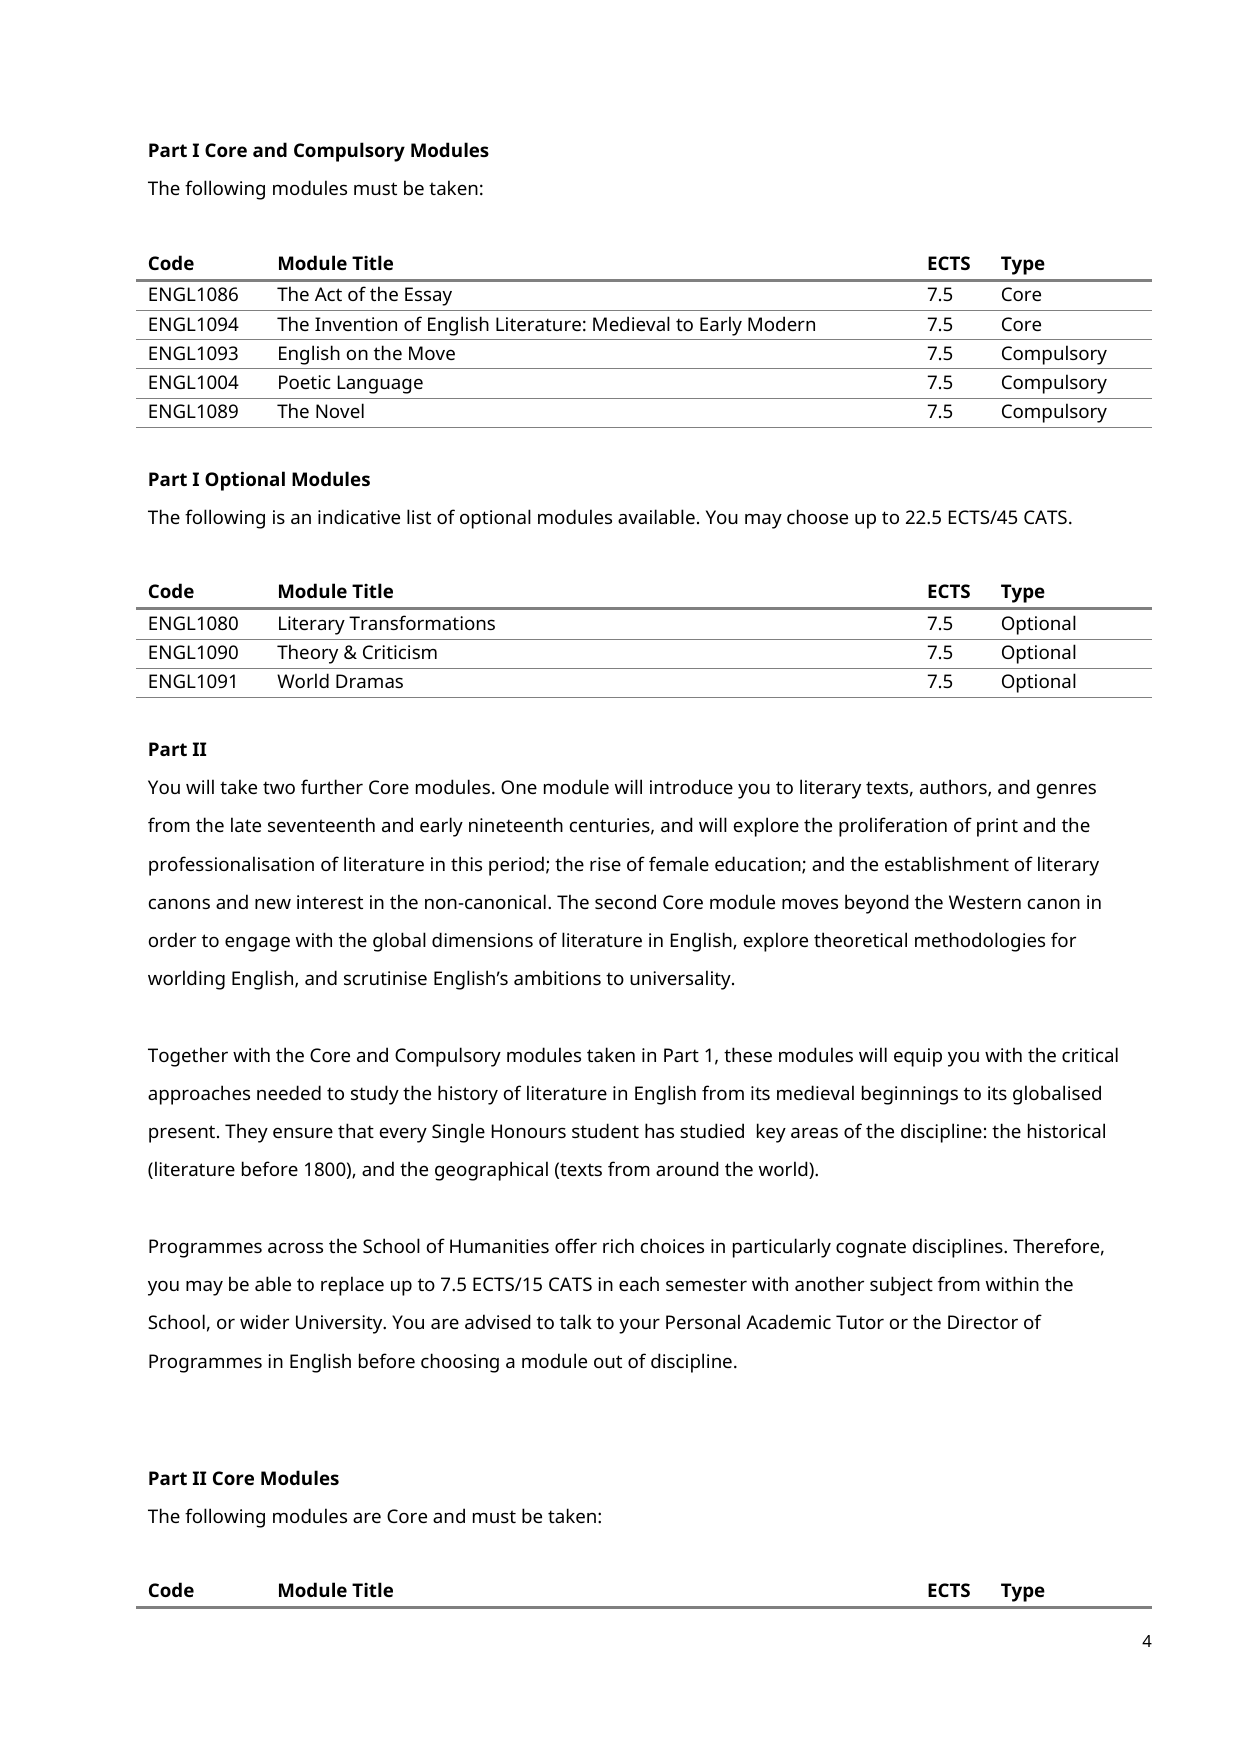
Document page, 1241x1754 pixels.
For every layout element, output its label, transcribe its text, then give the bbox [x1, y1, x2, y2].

table_cell ENGL1094 [136, 311, 266, 339]
table_cell Compulsory [989, 369, 1152, 398]
table_cell Code [136, 1578, 266, 1606]
table_cell ECTS [916, 579, 989, 607]
table_cell Compulsory [989, 399, 1152, 427]
table_cell ENGL1090 [136, 640, 266, 668]
table_cell Part II You will take two further Core modules. One module will introduce you to literary texts, authors, and genres from the late seventeenth and early nineteenth centuries, and will explore the proliferation of print and the professionalisation of literature in this period; the rise of female education; and the establishment of literary canons and new interest in the non-canonical. The second Core module moves beyond the Western canon in order to engage with the global dimensions of literature in English, explore theoretical methodologies for worlding English, and scrutinise English’s ambitions to universality. Together with the Core and Compulsory modules taken in Part 1, these modules will equip you with the critical approaches needed to study the history of literature in English from its medieval beginnings to its globalised present. They ensure that every Single Honours student has studied key areas of the discipline: the historical (literature before 1800), and the geographical (texts from around the world). Programmes across the School of Humanities offer rich choices in particularly cognate disciplines. Therefore, you may be able to replace up to 7.5 ECTS/15 CATS in each semester with another subject from within the School, or wider University. You are advised to talk to your Personal Academic Tutor or the Director of Programmes in English before choosing a module out of discipline. [136, 698, 1152, 1427]
table_cell Core [989, 282, 1152, 310]
table_cell Part I Core and Compulsory Modules The following modules must be taken: [136, 99, 1152, 250]
table_cell Type [989, 1578, 1152, 1606]
table_cell The Novel [266, 399, 916, 427]
table_cell 7.5 [916, 399, 989, 427]
table_cell ENGL1089 [136, 399, 266, 427]
table_cell ENGL1093 [136, 340, 266, 368]
table_cell 7.5 [916, 340, 989, 368]
table_cell Module Title [266, 250, 916, 278]
table_cell Core [989, 311, 1152, 339]
table_cell ENGL1004 [136, 369, 266, 398]
table_cell ENGL1086 [136, 282, 266, 310]
table_cell Optional [989, 610, 1152, 638]
table_cell 7.5 [916, 610, 989, 638]
table_cell Theory & Criticism [266, 640, 916, 668]
table_cell World Dramas [266, 669, 916, 697]
table_cell The Act of the Essay [266, 282, 916, 310]
table_cell Type [989, 250, 1152, 278]
table_cell 7.5 [916, 282, 989, 310]
table_cell Code [136, 579, 266, 607]
table_cell 7.5 [916, 311, 989, 339]
table_cell Type [989, 579, 1152, 607]
table_cell ENGL1080 [136, 610, 266, 638]
table_cell Module Title [266, 579, 916, 607]
table_cell Poetic Language [266, 369, 916, 398]
table_cell Compulsory [989, 340, 1152, 368]
table_cell 7.5 [916, 640, 989, 668]
table_cell 7.5 [916, 669, 989, 697]
table_cell 7.5 [916, 369, 989, 398]
table_cell The Invention of English Literature: Medieval to Early Modern [266, 311, 916, 339]
table_cell English on the Move [266, 340, 916, 368]
table_cell Optional [989, 669, 1152, 697]
table_cell Part I Optional Modules The following is an indicative list of optional modules available. You may choose up to 22.5 ECTS/45 CATS. [136, 428, 1152, 579]
table_cell ECTS [916, 250, 989, 278]
table_cell Module Title [266, 1578, 916, 1606]
table_cell Code [136, 250, 266, 278]
table_cell Optional [989, 640, 1152, 668]
table_cell ENGL1091 [136, 669, 266, 697]
table_cell Literary Transformations [266, 610, 916, 638]
table_cell ECTS [916, 1578, 989, 1606]
table_cell Part II Core Modules The following modules are Core and must be taken: [136, 1427, 1152, 1577]
